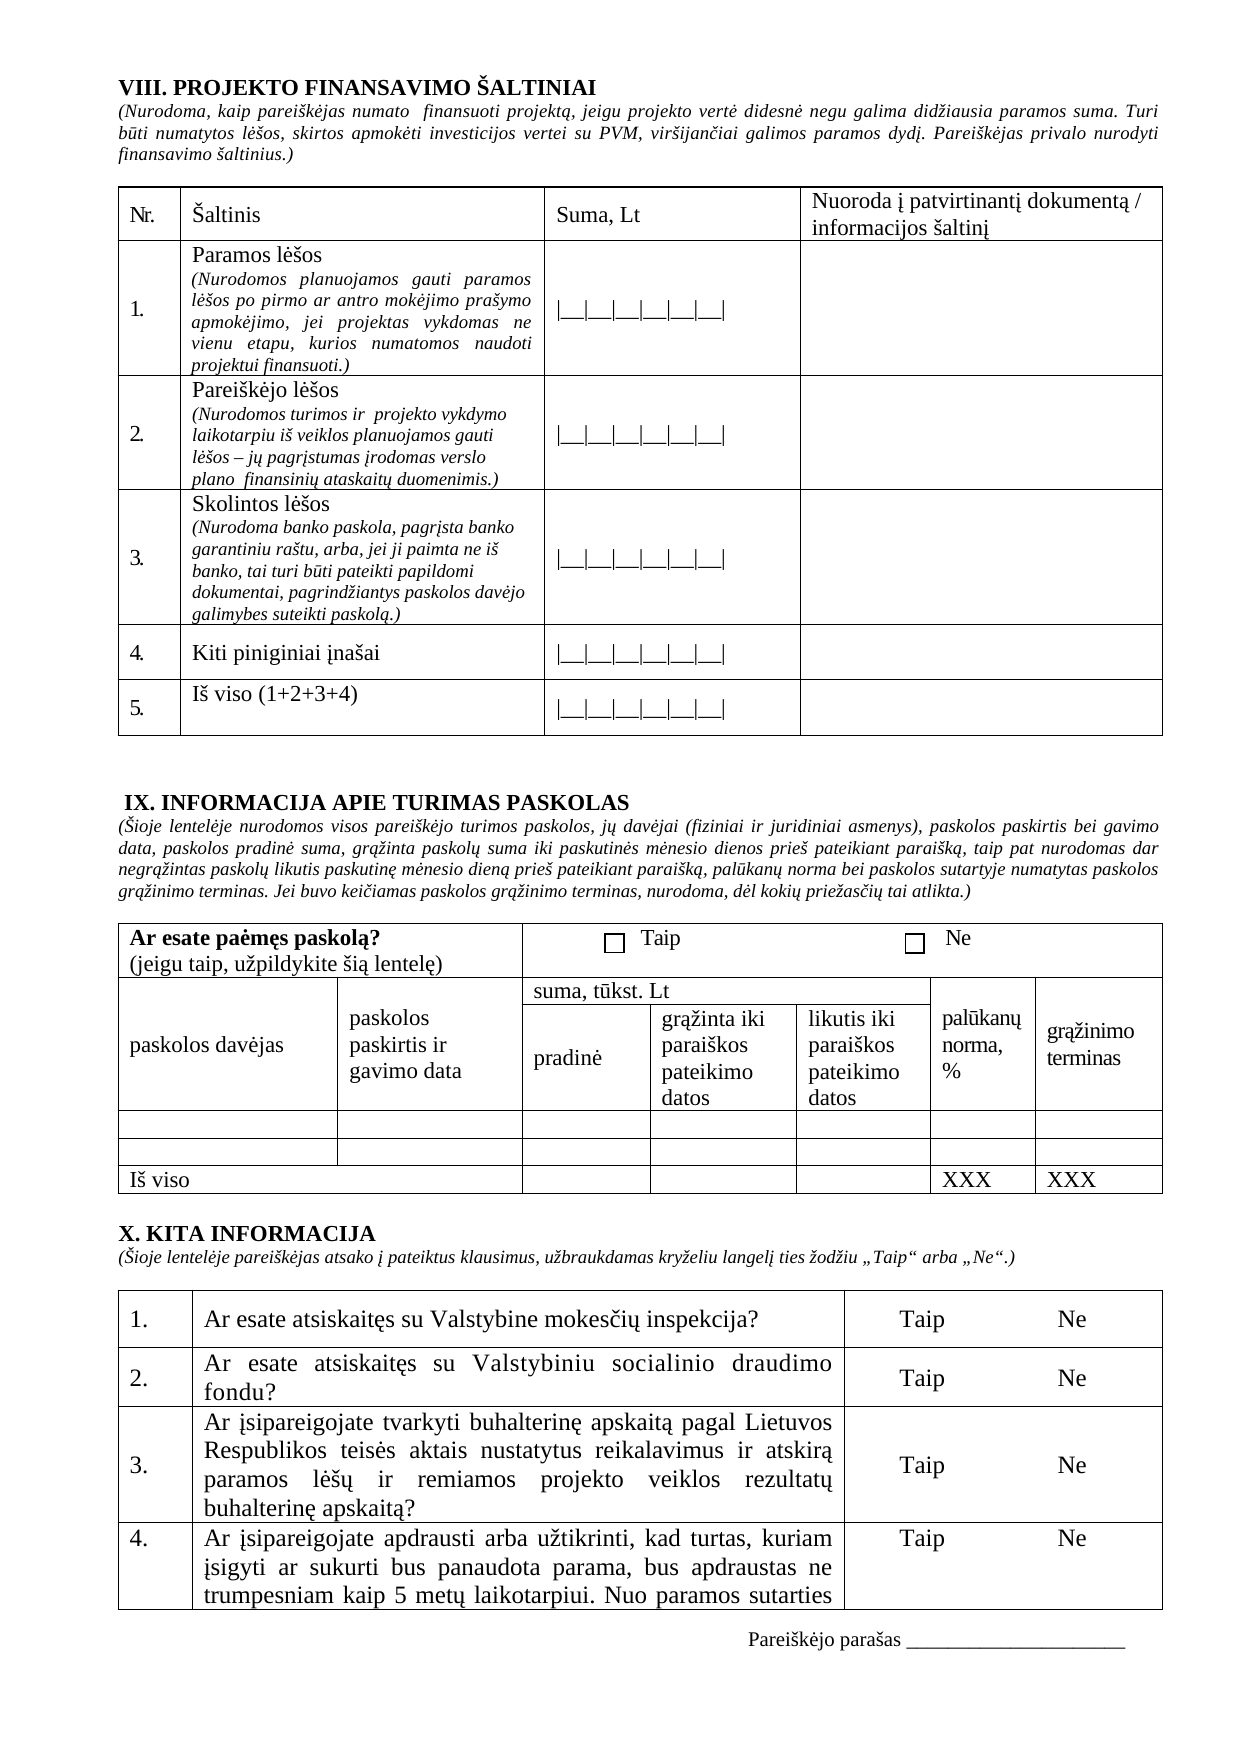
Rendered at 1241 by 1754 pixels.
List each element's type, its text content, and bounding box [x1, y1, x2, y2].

table_cell paskolos paskirtis ir gavimo data [338, 978, 522, 1110]
table_cell [797, 1166, 930, 1193]
table_cell [1036, 1139, 1162, 1165]
table_cell 4. [119, 625, 180, 679]
text VIII. PROJEKTO FINANSAVIMO ŠALTINIAI [118, 74, 1162, 100]
table_cell [523, 1139, 650, 1165]
table_cell Paramos lėšos (Nurodomos planuojamos gauti paramos lėšos po pirmo ar antro mokėjimo prašymo apmokėjimo, jei projektas vykdomas ne vienu etapu, kurios numatomos naudoti projektui finansuoti.) [181, 241, 544, 375]
table_cell Skolintos lėšos (Nurodoma banko paskola, pagrįsta banko garantiniu raštu, arba, jei ji paimta ne iš banko, tai turi būti pateikti papildomi dokumentai, pagrindžiantys paskolos davėjo galimybes suteikti paskolą.) [181, 490, 544, 624]
table_cell Taip Ne [845, 1348, 1162, 1406]
table_cell |__|__|__|__|__|__| [545, 376, 800, 489]
table_cell [801, 241, 1162, 375]
table_cell [119, 1523, 192, 1609]
table_cell Ar įsipareigojate tvarkyti buhalterinę apskaitą pagal Lietuvos Respublikos teisės aktais nustatytus reikalavimus ir atskirą paramos lėšų ir remiamos projekto veiklos rezultatų buhalterinę apskaitą? [193, 1407, 844, 1522]
table_cell grąžinta iki paraiškos pateikimo datos [651, 1005, 796, 1110]
table_header Ar esate atsiskaitęs su Valstybine mokesčių inspekcija? [193, 1291, 844, 1347]
table_cell Iš viso (1+2+3+4) [181, 680, 544, 735]
table_cell [651, 1111, 796, 1138]
table_cell [1036, 1111, 1162, 1138]
table_cell [931, 1111, 1035, 1138]
table_cell Pareiškėjo lėšos (Nurodomos turimos ir projekto vykdymo laikotarpiu iš veiklos planuojamos gauti lėšos – jų pagrįstumas įrodomas verslo plano finansinių ataskaitų duomenimis.) [181, 376, 544, 489]
table_cell Taip Ne [845, 1523, 1162, 1609]
table_cell pradinė [523, 1005, 650, 1110]
table_header Šaltinis [181, 188, 544, 240]
table_header Nr. [119, 188, 180, 240]
table_cell suma, tūkst. Lt [523, 978, 930, 1004]
table_cell [801, 625, 1162, 679]
table_cell [119, 1139, 337, 1165]
table_cell [119, 1407, 192, 1522]
table_header Ar esate paėmęs paskolą? (jeigu taip, užpildykite šią lentelę) [119, 924, 522, 977]
table_cell [338, 1139, 522, 1165]
table_cell Ar įsipareigojate apdrausti arba užtikrinti, kad turtas, kuriam įsigyti ar sukurti bus panaudota parama, bus apdraustas ne trumpesniam kaip 5 metų laikotarpiui. Nuo paramos sutarties [193, 1523, 844, 1609]
table_cell |__|__|__|__|__|__| [545, 241, 800, 375]
table_header Nuoroda į patvirtinantį dokumentą / informacijos šaltinį [801, 188, 1162, 240]
table_cell [523, 1111, 650, 1138]
table_cell |__|__|__|__|__|__| [545, 680, 800, 735]
table_cell [523, 1166, 650, 1193]
table_cell Ar esate atsiskaitęs su Valstybiniu socialinio draudimo fondu? [193, 1348, 844, 1406]
table_cell Kiti piniginiai įnašai [181, 625, 544, 679]
table_cell [651, 1166, 796, 1193]
table_header Suma, Lt [545, 188, 800, 240]
table_cell |__|__|__|__|__|__| [545, 490, 800, 624]
table_cell [119, 1111, 337, 1138]
table_cell XXX [1036, 1166, 1162, 1193]
table_cell Iš viso [119, 1166, 522, 1193]
table_cell [801, 376, 1162, 489]
table_cell [797, 1111, 930, 1138]
table_header Taip Ne [845, 1291, 1162, 1347]
table_cell [797, 1139, 930, 1165]
table_cell 2. [119, 376, 180, 489]
table_cell [119, 1348, 192, 1406]
table_header [119, 1291, 192, 1347]
table_cell paskolos davėjas [119, 978, 337, 1110]
table_cell [801, 680, 1162, 735]
table_cell palūkanų norma, % [931, 978, 1035, 1110]
table_cell XXX [931, 1166, 1035, 1193]
table_cell Taip Ne [845, 1407, 1162, 1522]
text (Nurodoma, kaip pareiškėjas numato finansuoti projektą, jeigu projekto vertė didesnė negu galima didžiausia paramos suma. Turi būti numatytos lėšos, skirtos apmokėti investicijos vertei su PVM, viršijančiai galimos paramos dydį. Pareiškėjas privalo nurodyti finansavimo šaltinius.) [118, 100, 1162, 165]
table_cell [338, 1111, 522, 1138]
table_cell [931, 1139, 1035, 1165]
text (Šioje lentelėje nurodomos visos pareiškėjo turimos paskolos, jų davėjai (fiziniai ir juridiniai asmenys), paskolos paskirtis bei gavimo data, paskolos pradinė suma, grąžinta paskolų suma iki paskutinės mėnesio dienos prieš pateikiant paraišką, taip pat nurodomas dar negrąžintas paskolų likutis paskutinę mėnesio dieną prieš pateikiant paraišką, palūkanų norma bei paskolos sutartyje numatytas paskolos grąžinimo terminas. Jei buvo keičiamas paskolos grąžinimo terminas, nurodoma, dėl kokių priežasčių tai atlikta.) [118, 815, 1162, 901]
table_cell [801, 490, 1162, 624]
table_cell 1. [119, 241, 180, 375]
table_cell grąžinimo terminas [1036, 978, 1162, 1110]
table_cell 3. [119, 490, 180, 624]
table_cell [651, 1139, 796, 1165]
text X. KITA INFORMACIJA [118, 1220, 1162, 1246]
text IX. Informacija apie turimas paskolas [118, 789, 1162, 815]
table_cell |__|__|__|__|__|__| [545, 625, 800, 679]
text (Šioje lentelėje pareiškėjas atsako į pateiktus klausimus, užbraukdamas kryželiu langelį ties žodžiu „Taip“ arba „Ne“.) [118, 1246, 1162, 1268]
table_cell likutis iki paraiškos pateikimo datos [797, 1005, 930, 1110]
table_cell 5. [119, 680, 180, 735]
table_header Taip Ne [523, 924, 1162, 977]
